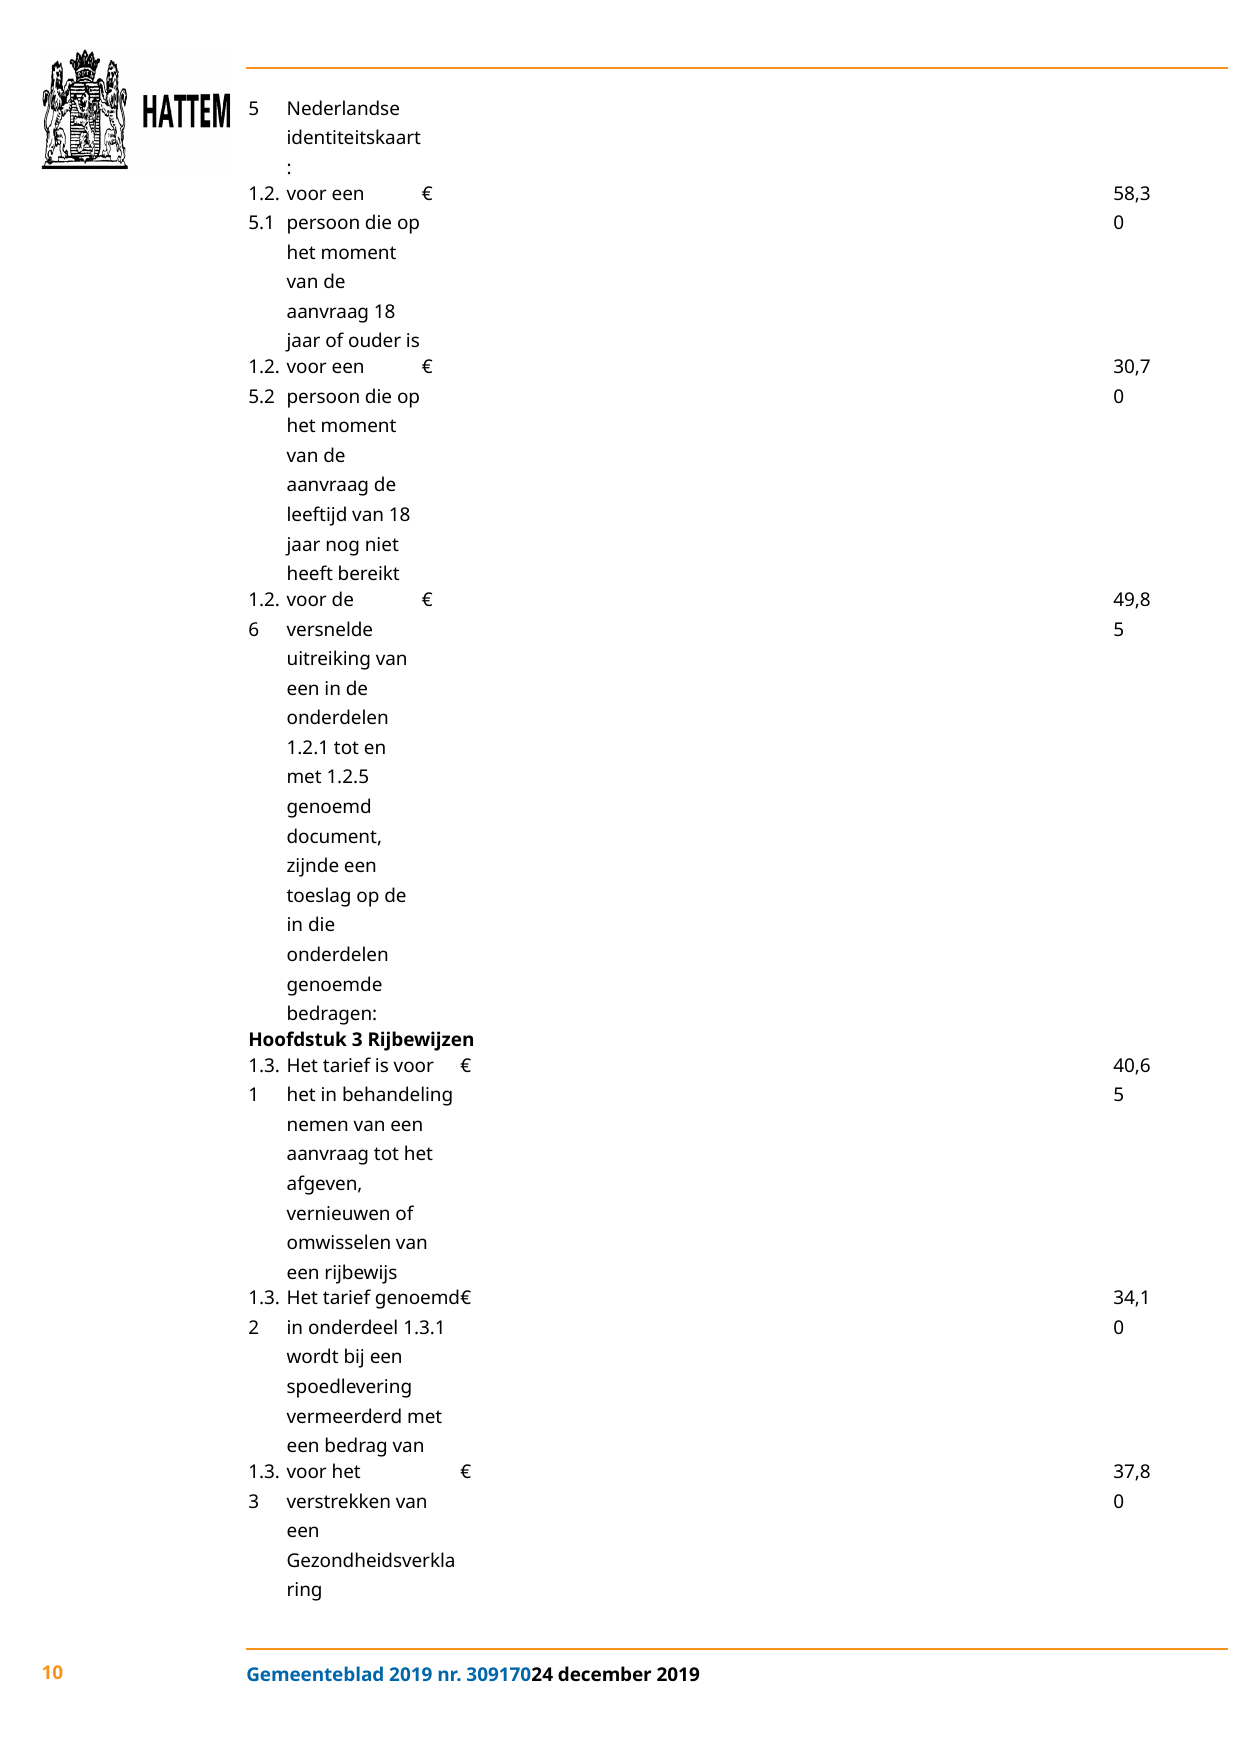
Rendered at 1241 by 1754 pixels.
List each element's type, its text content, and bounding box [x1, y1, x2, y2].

table_cell 49,85 [1113, 586, 1152, 1026]
table_cell voor een persoon die op het moment van de aanvraag de leeftijd van 18 jaar nog niet heeft bereikt [286, 353, 422, 586]
table_cell voor een persoon die op het moment van de aanvraag 18 jaar of ouder is [286, 180, 422, 353]
table_cell 37,80 [1113, 1458, 1152, 1602]
table_cell 1.3.1 [248, 1052, 286, 1284]
table_cell 1.2.5.2 [248, 353, 286, 586]
table_cell 58,30 [1113, 180, 1152, 353]
table_cell 1.3.2 [248, 1285, 286, 1458]
table_cell voor de versnelde uitreiking van een in de onderdelen 1.2.1 tot en met 1.2.5 genoemd document, zijnde een toeslag op de in die onderdelen genoemde bedragen: [286, 586, 422, 1026]
table_cell [1113, 95, 1152, 180]
table_cell € [422, 586, 1113, 1026]
table_cell [422, 95, 1113, 180]
table_cell € [460, 1052, 1113, 1284]
table_cell € [422, 180, 1113, 353]
table_cell 1.2.5.1 [248, 180, 286, 353]
table_cell € [460, 1458, 1113, 1602]
table_cell Het tarief is voor het in behandeling nemen van een aanvraag tot het afgeven, vernieuwen of omwisselen van een rijbewijs [286, 1052, 460, 1284]
table_cell € [460, 1285, 1113, 1458]
table_cell Het tarief genoemd in onderdeel 1.3.1 wordt bij een spoedlevering vermeerderd met een bedrag van [286, 1285, 460, 1458]
picture [41, 47, 231, 172]
table_cell voor het verstrekken van een Gezondheidsverklaring [286, 1458, 460, 1602]
table_cell Hoofdstuk 3 Rijbewijzen [248, 1026, 1152, 1052]
table_cell 34,10 [1113, 1285, 1152, 1458]
table_cell 1.2.6 [248, 586, 286, 1026]
table_cell 30,70 [1113, 353, 1152, 586]
table_cell 5 [248, 95, 286, 180]
table_cell 40,65 [1113, 1052, 1152, 1284]
table_cell Nederlandse identiteitskaart: [286, 95, 422, 180]
table_cell 1.3.3 [248, 1458, 286, 1602]
table_cell € [422, 353, 1113, 586]
